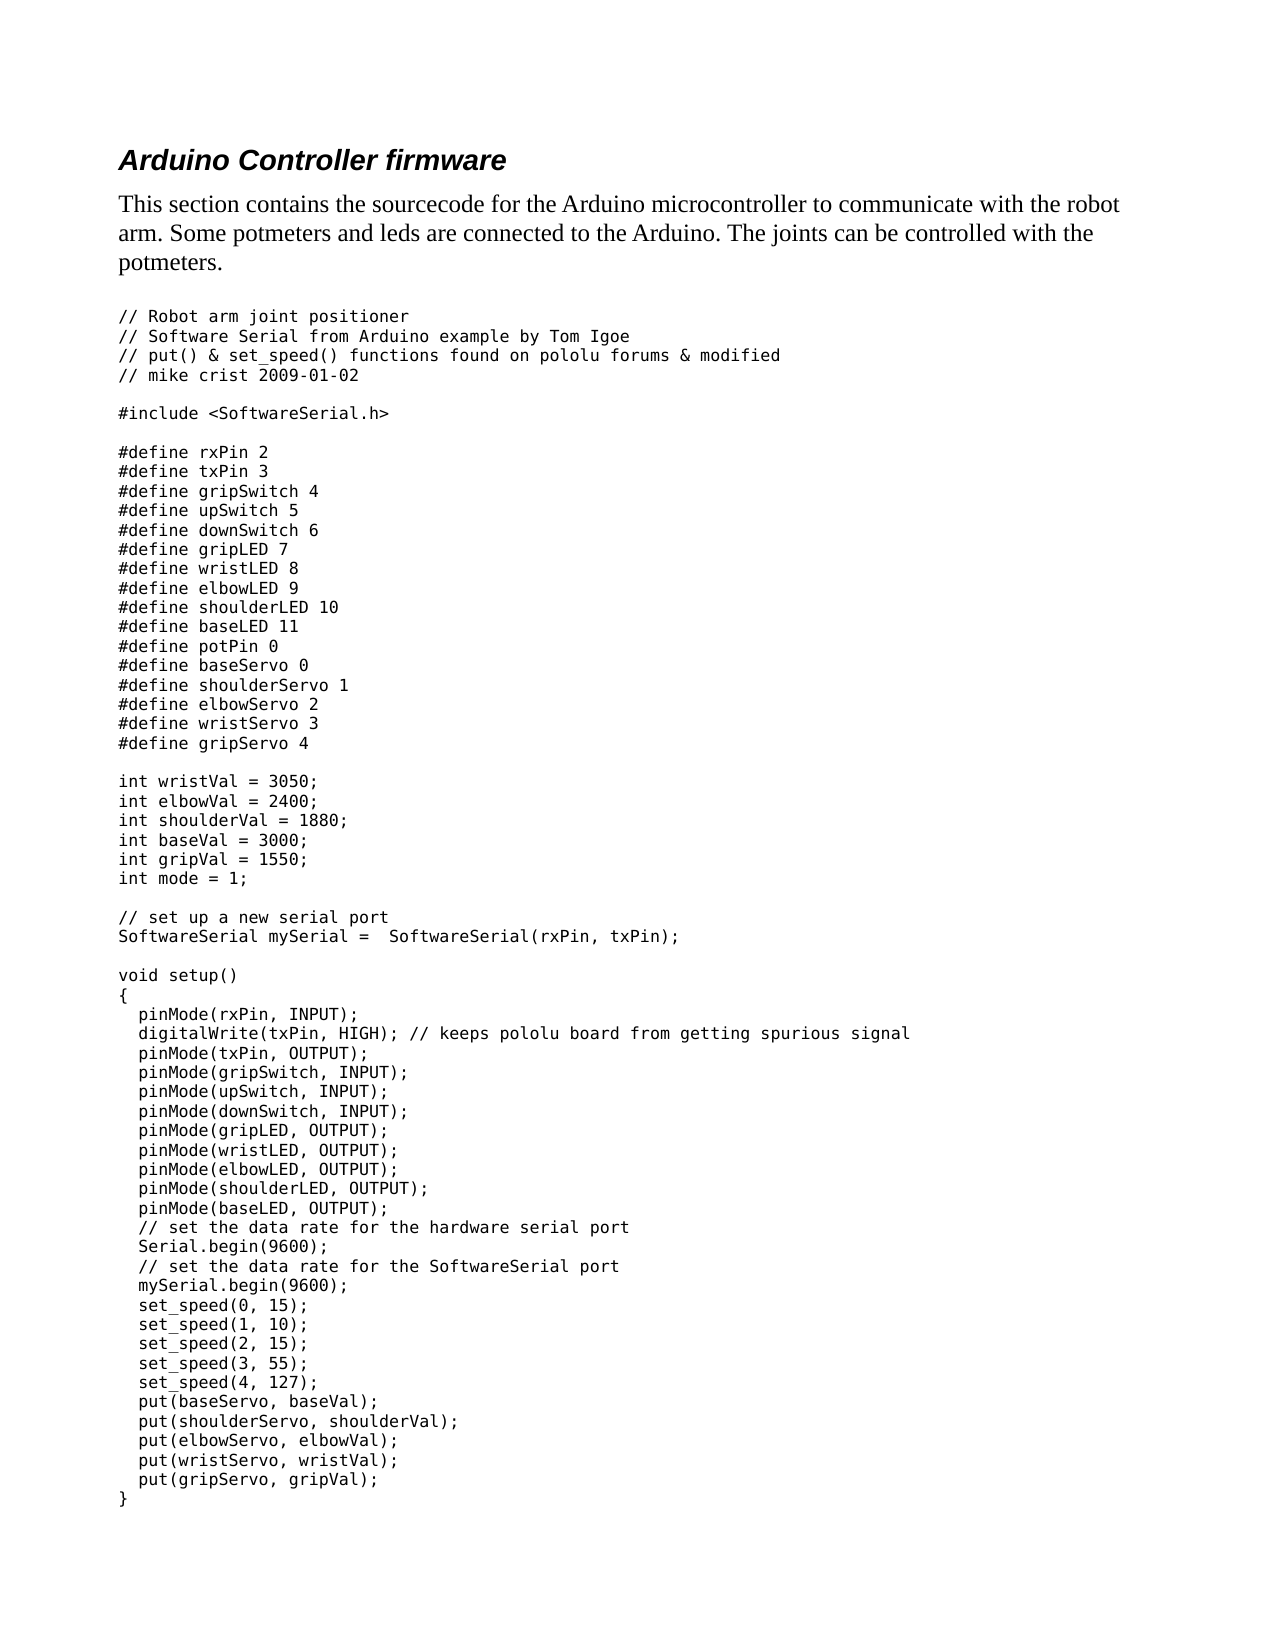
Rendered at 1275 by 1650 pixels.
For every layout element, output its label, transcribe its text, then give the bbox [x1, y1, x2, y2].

text #define elbowLED 9 [118, 578, 1157, 598]
text pinMode(upSwitch, INPUT); [118, 1082, 1157, 1102]
text pinMode(gripSwitch, INPUT); [118, 1063, 1157, 1082]
text #define downSwitch 6 [118, 520, 1157, 540]
text SoftwareSerial mySerial = SoftwareSerial(rxPin, txPin); [118, 927, 1157, 947]
subtitle Arduino Controller firmware [118, 143, 1157, 177]
text put(baseServo, baseVal); [118, 1392, 1157, 1412]
text void setup() [118, 966, 1157, 985]
text Serial.begin(9600); [118, 1237, 1157, 1257]
text } [118, 1489, 1157, 1508]
text #define baseServo 0 [118, 656, 1157, 675]
text pinMode(wristLED, OUTPUT); [118, 1140, 1157, 1160]
text digitalWrite(txPin, HIGH); // keeps pololu board from getting spurious signal [118, 1024, 1157, 1043]
text set_speed(3, 55); [118, 1353, 1157, 1373]
text pinMode(downSwitch, INPUT); [118, 1102, 1157, 1121]
text put(shoulderServo, shoulderVal); [118, 1412, 1157, 1431]
text pinMode(shoulderLED, OUTPUT); [118, 1179, 1157, 1198]
text #include <SoftwareSerial.h> [118, 404, 1157, 423]
text pinMode(elbowLED, OUTPUT); [118, 1160, 1157, 1179]
text // set up a new serial port [118, 908, 1157, 927]
text #define gripSwitch 4 [118, 482, 1157, 501]
text pinMode(gripLED, OUTPUT); [118, 1121, 1157, 1140]
text // Software Serial from Arduino example by Tom Igoe [118, 327, 1157, 346]
text int wristVal = 3050; [118, 772, 1157, 792]
text int mode = 1; [118, 869, 1157, 888]
text put(gripServo, gripVal); [118, 1470, 1157, 1489]
text #define potPin 0 [118, 637, 1157, 656]
text set_speed(1, 10); [118, 1315, 1157, 1334]
text #define wristServo 3 [118, 714, 1157, 733]
text #define rxPin 2 [118, 443, 1157, 462]
text #define shoulderServo 1 [118, 675, 1157, 695]
text #define baseLED 11 [118, 617, 1157, 637]
text put(wristServo, wristVal); [118, 1450, 1157, 1470]
text #define gripLED 7 [118, 540, 1157, 559]
text pinMode(txPin, OUTPUT); [118, 1043, 1157, 1063]
text set_speed(2, 15); [118, 1334, 1157, 1353]
text #define txPin 3 [118, 462, 1157, 482]
text #define upSwitch 5 [118, 501, 1157, 520]
text // Robot arm joint positioner [118, 307, 1157, 327]
text #define gripServo 4 [118, 733, 1157, 753]
text { [118, 985, 1157, 1005]
text #define shoulderLED 10 [118, 598, 1157, 617]
text This section contains the sourcecode for the Arduino microcontroller to communicate with the robot arm. Some potmeters and leds are connected to the Arduino. The joints can be controlled with the potmeters. [118, 189, 1157, 275]
text int baseVal = 3000; [118, 830, 1157, 850]
text mySerial.begin(9600); [118, 1276, 1157, 1295]
text // set the data rate for the SoftwareSerial port [118, 1257, 1157, 1276]
text put(elbowServo, elbowVal); [118, 1431, 1157, 1450]
text // put() & set_speed() functions found on pololu forums & modified [118, 346, 1157, 365]
text pinMode(baseLED, OUTPUT); [118, 1198, 1157, 1218]
text int shoulderVal = 1880; [118, 811, 1157, 830]
text int gripVal = 1550; [118, 850, 1157, 869]
text int elbowVal = 2400; [118, 792, 1157, 811]
text set_speed(0, 15); [118, 1295, 1157, 1315]
text pinMode(rxPin, INPUT); [118, 1005, 1157, 1024]
text #define wristLED 8 [118, 559, 1157, 578]
text // mike crist 2009-01-02 [118, 365, 1157, 385]
text #define elbowServo 2 [118, 695, 1157, 714]
text set_speed(4, 127); [118, 1373, 1157, 1392]
text // set the data rate for the hardware serial port [118, 1218, 1157, 1237]
